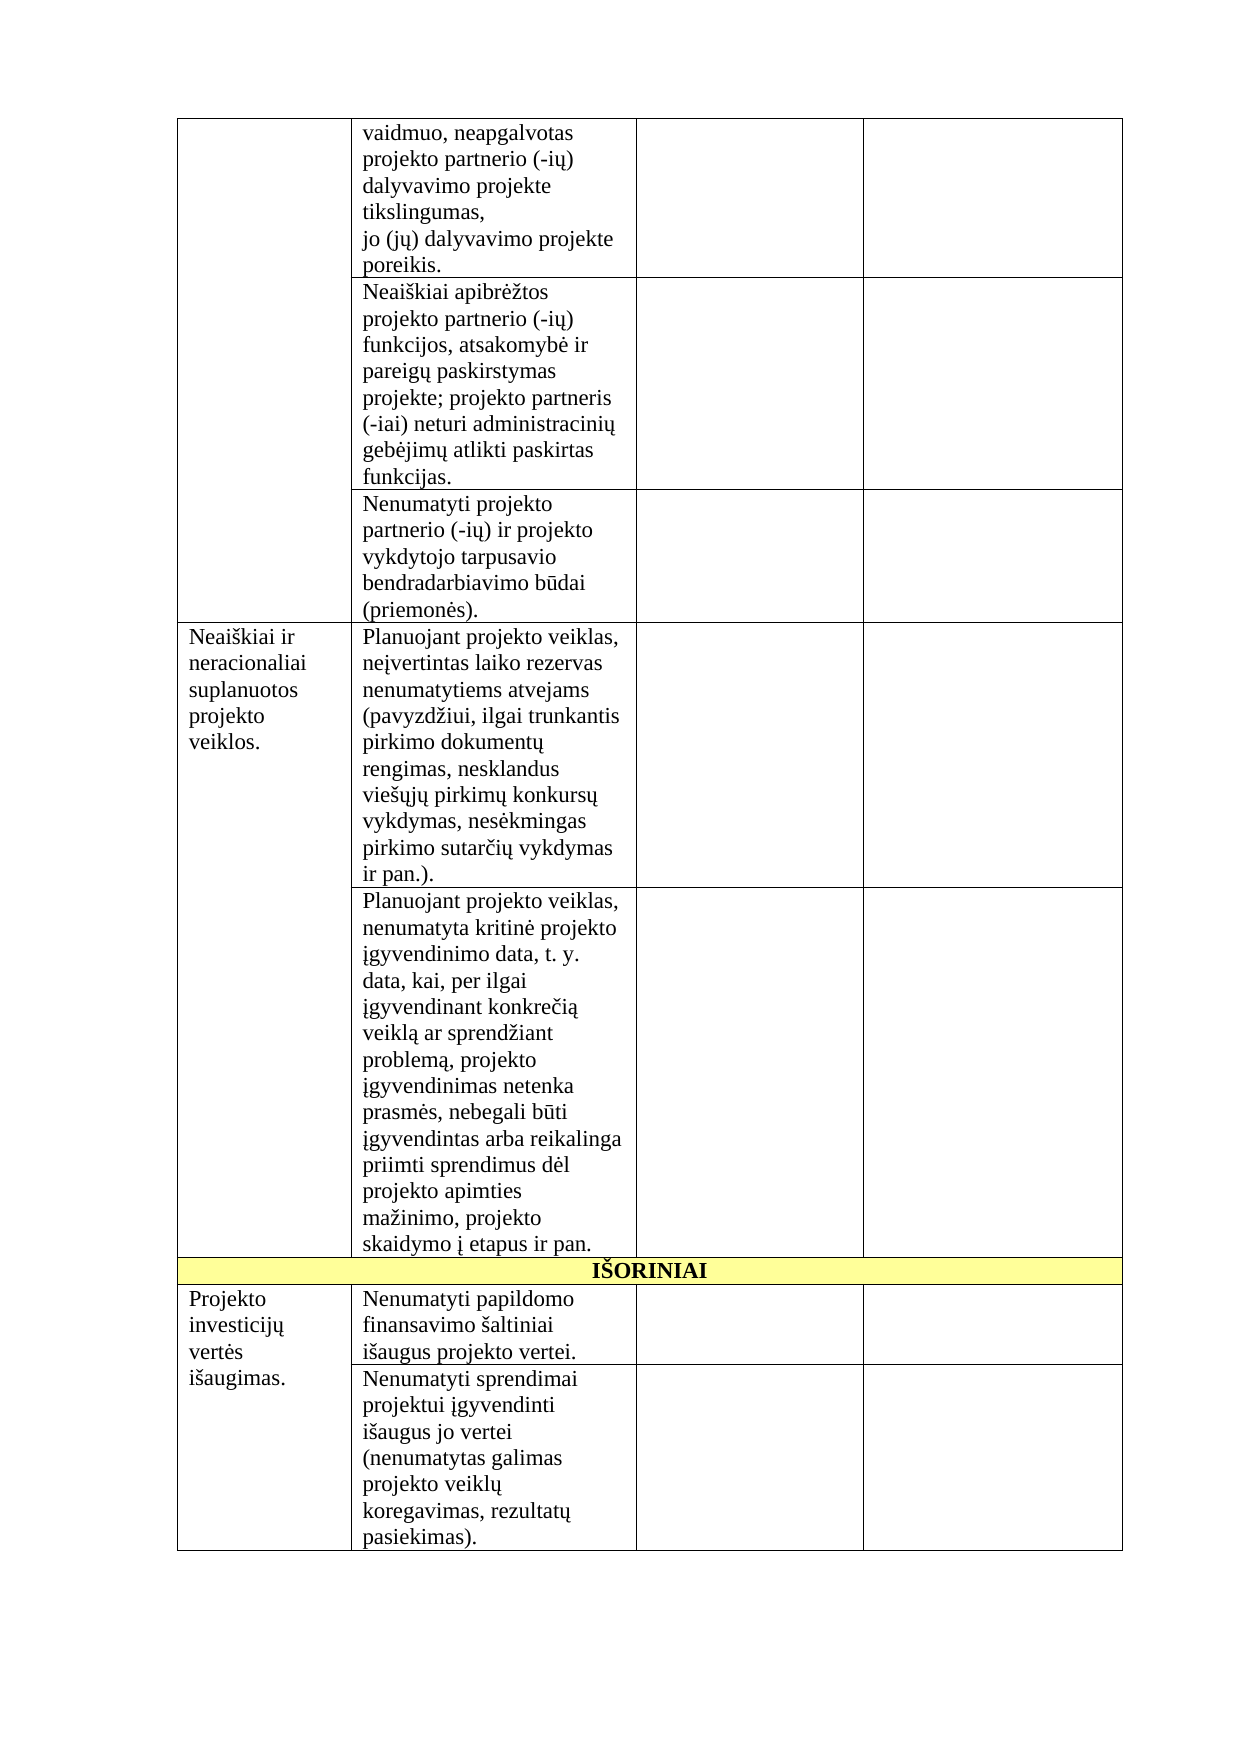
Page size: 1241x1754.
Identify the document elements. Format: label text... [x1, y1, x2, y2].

table_cell [864, 119, 1122, 277]
table_cell [637, 888, 863, 1257]
table_cell [637, 1285, 863, 1364]
table_cell [637, 119, 863, 277]
table_cell Neaiškiai apibrėžtos projekto partnerio (-ių) funkcijos, atsakomybė ir pareigų paskirstymas projekte; projekto partneris (-iai) neturi administracinių gebėjimų atlikti paskirtas funkcijas. [352, 278, 636, 489]
table_cell [864, 623, 1122, 887]
table_cell [864, 278, 1122, 489]
table_cell [637, 490, 863, 622]
table_cell Planuojant projekto veiklas, neįvertintas laiko rezervas nenumatytiems atvejams (pavyzdžiui, ilgai trunkantis pirkimo dokumentų rengimas, nesklandus viešųjų pirkimų konkursų vykdymas, nesėkmingas pirkimo sutarčių vykdymas ir pan.). [352, 623, 636, 887]
table_cell [637, 623, 863, 887]
table_cell [864, 888, 1122, 1257]
table_cell [637, 1365, 863, 1549]
table_cell [178, 119, 351, 622]
table_cell [637, 278, 863, 489]
table_cell [864, 1285, 1122, 1364]
table_cell [864, 490, 1122, 622]
table_cell Nenumatyti papildomo finansavimo šaltiniai išaugus projekto vertei. [352, 1285, 636, 1364]
table_cell [864, 1365, 1122, 1549]
table_cell vaidmuo, neapgalvotas projekto partnerio (-ių) dalyvavimo projekte tikslingumas, jo (jų) dalyvavimo projekte poreikis. [352, 119, 636, 277]
table_cell Nenumatyti sprendimai projektui įgyvendinti išaugus jo vertei (nenumatytas galimas projekto veiklų koregavimas, rezultatų pasiekimas). [352, 1365, 636, 1549]
table_cell Neaiškiai ir neracionaliai suplanuotos projekto veiklos. [178, 623, 351, 1257]
table_cell Planuojant projekto veiklas, nenumatyta kritinė projekto įgyvendinimo data, t. y. data, kai, per ilgai įgyvendinant konkrečią veiklą ar sprendžiant problemą, projekto įgyvendinimas netenka prasmės, nebegali būti įgyvendintas arba reikalinga priimti sprendimus dėl projekto apimties mažinimo, projekto skaidymo į etapus ir pan. [352, 888, 636, 1257]
table_cell Nenumatyti projekto partnerio (-ių) ir projekto vykdytojo tarpusavio bendradarbiavimo būdai (priemonės). [352, 490, 636, 622]
table_cell IŠORINIAI [178, 1258, 1122, 1284]
table_cell Projekto investicijų vertės išaugimas. [178, 1285, 351, 1549]
